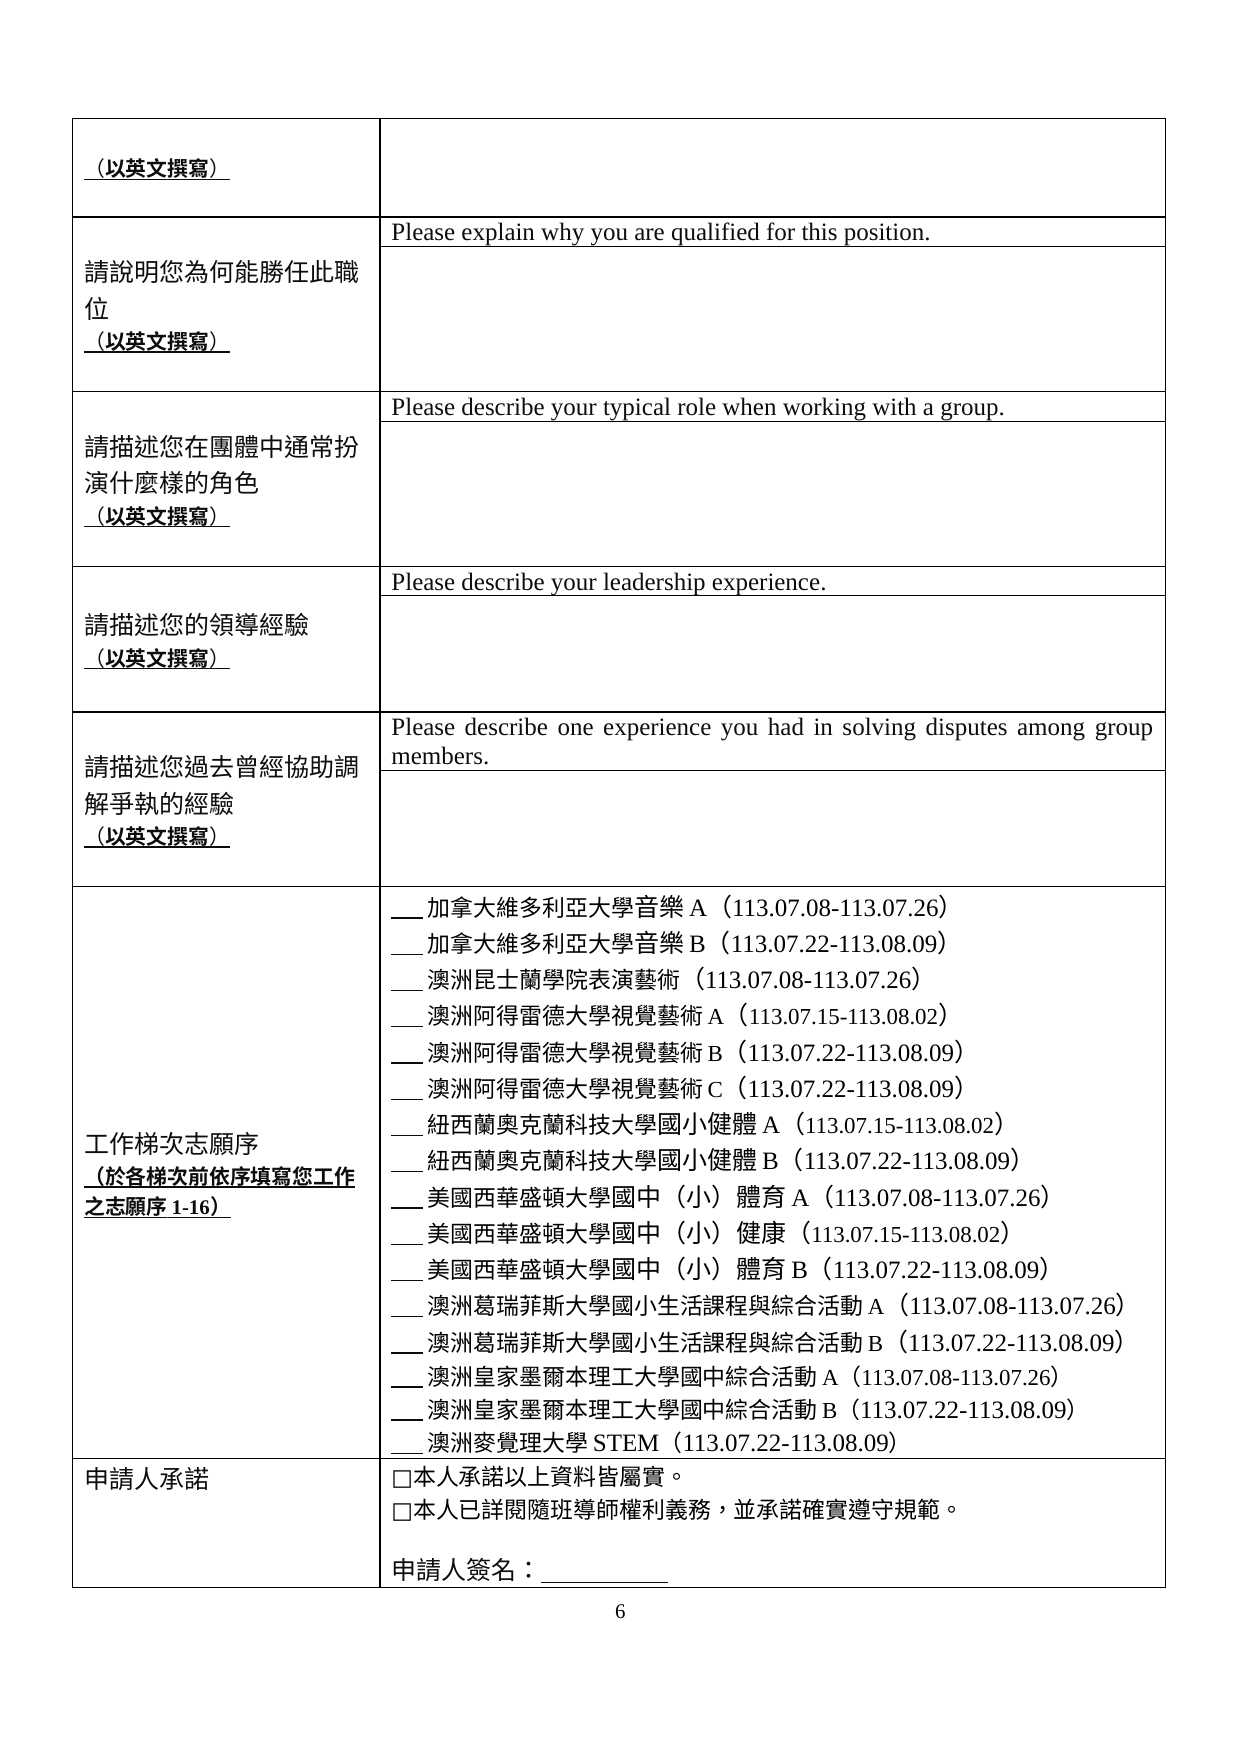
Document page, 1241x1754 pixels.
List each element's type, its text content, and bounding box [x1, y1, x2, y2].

table_cell [381, 422, 1165, 566]
table_cell 加拿大維多利亞大學音樂A（113.07.08-113.07.26） 加拿大維多利亞大學音樂B（113.07.22-113.08.09） 澳洲昆士蘭學院表演藝術（113.07.08-113.07.26） 澳洲阿得雷德大學視覺藝術A（113.07.15-113.08.02） 澳洲阿得雷德大學視覺藝術B（113.07.22-113.08.09） 澳洲阿得雷德大學視覺藝術C（113.07.22-113.08.09） 紐西蘭奧克蘭科技大學國小健體A（113.07.15-113.08.02） 紐西蘭奧克蘭科技大學國小健體B（113.07.22-113.08.09） 美國西華盛頓大學國中（小）體育A（113.07.08-113.07.26） 美國西華盛頓大學國中（小）健康（113.07.15-113.08.02） 美國西華盛頓大學國中（小）體育B（113.07.22-113.08.09） 澳洲葛瑞菲斯大學國小生活課程與綜合活動A（113.07.08-113.07.26） 澳洲葛瑞菲斯大學國小生活課程與綜合活動B（113.07.22-113.08.09） 澳洲皇家墨爾本理工大學國中綜合活動A（113.07.08-113.07.26） 澳洲皇家墨爾本理工大學國中綜合活動B（113.07.22-113.08.09） 澳洲麥覺理大學STEM（113.07.22-113.08.09） [381, 887, 1165, 1458]
table_cell Please describe your typical role when working with a group. [381, 392, 1165, 421]
table_cell 請描述您的領導經驗 （以英文撰寫） [73, 567, 379, 711]
table_cell [381, 247, 1165, 391]
table_cell [381, 119, 1165, 216]
table_cell Please explain why you are qualified for this position. [381, 218, 1165, 246]
table_cell [381, 771, 1165, 886]
table_cell 請說明您為何能勝任此職位 （以英文撰寫） [73, 218, 379, 391]
table_cell 申請人承諾 [73, 1459, 379, 1587]
table_cell （以英文撰寫） [73, 119, 379, 216]
table_cell 請描述您過去曾經協助調解爭執的經驗 （以英文撰寫） [73, 713, 379, 886]
table_cell [381, 596, 1165, 711]
table_cell 請描述您在團體中通常扮演什麼樣的角色 （以英文撰寫） [73, 392, 379, 566]
table_cell Please describe one experience you had in solving disputes among group members. [381, 713, 1165, 770]
table_cell □本人承諾以上資料皆屬實。 □本人已詳閱隨班導師權利義務，並承諾確實遵守規範。 申請人簽名： [381, 1459, 1165, 1587]
table_cell Please describe your leadership experience. [381, 567, 1165, 595]
table_cell 工作梯次志願序 （於各梯次前依序填寫您工作之志願序1-16） [73, 887, 379, 1458]
